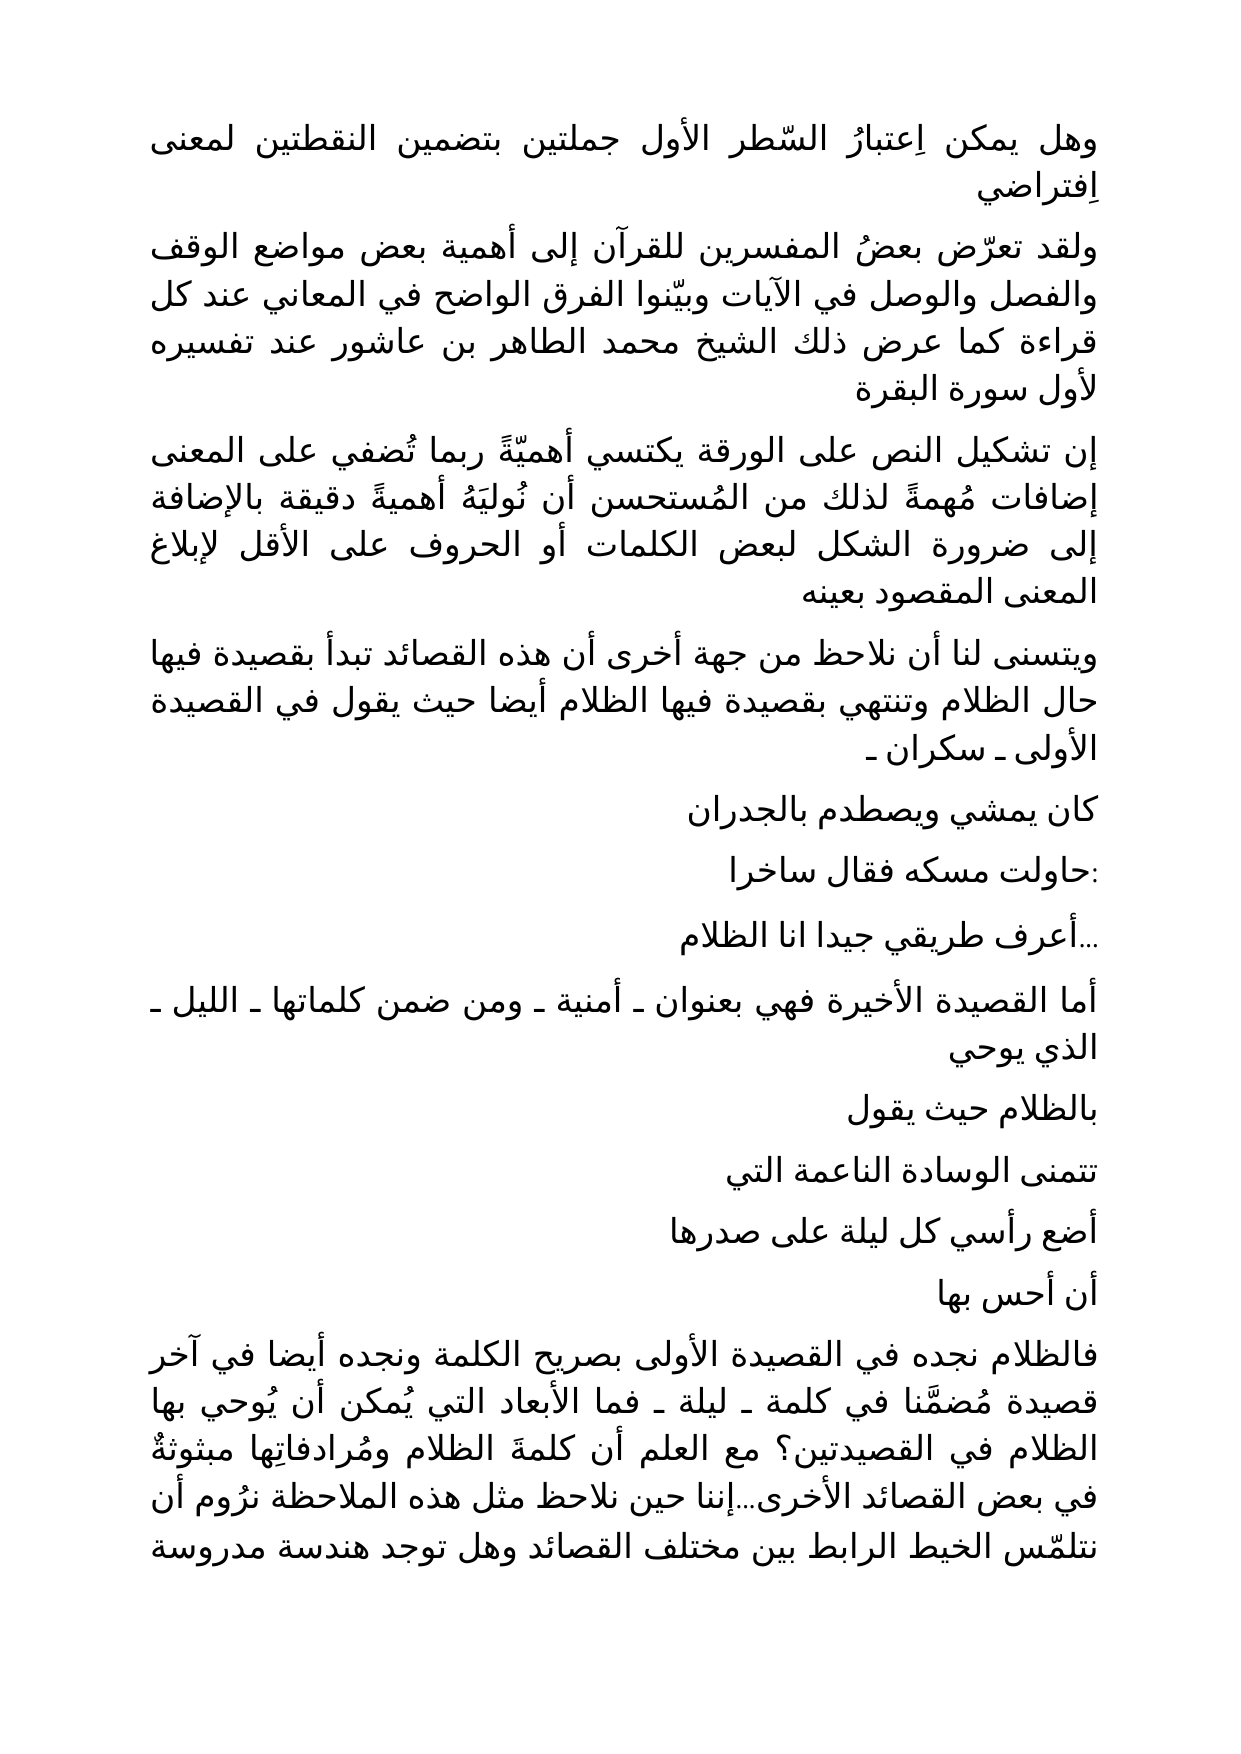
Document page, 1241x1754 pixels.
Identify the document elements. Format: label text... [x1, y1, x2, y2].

text أما القصيدة الأخيرة فهي بعنوان ـ أمنية ـ ومن ضمن كلماتها ـ الليل ـ الذي يوحي [149, 980, 1099, 1067]
text فالظلام نجده في القصيدة الأولى بصريح الكلمة ونجده أيضا في آخر قصيدة مُضمَّنا في كلمة ـ ليلة ـ فما الأبعاد التي يُمكن أن يُوحي بها الظلام في القصيدتين؟ مع العلم أن كلمةَ الظلام ومُرادفاتِها مبثوثةٌ في بعض القصائد الأخرى...إننا حين نلاحظ مثل هذه الملاحظة نرُوم أن نتلمّس الخيط الرابط بين مختلف القصائد وهل توجد هندسة مدروسة في ترتيب القصائد مثلا؟ وما العلاقة بين القصيدة الأولى في الاِفتتاح وبين القصيدة الأخيرة في الختام؟ [149, 1334, 1099, 1566]
text ويتسنى لنا أن نلاحظ من جهة أخرى أن هذه القصائد تبدأ بقصيدة فيها حال الظلام وتنتهي بقصيدة فيها الظلام أيضا حيث يقول في القصيدة الأولى ـ سكران ـ [149, 633, 1099, 767]
text ...أعرف طريقي جيدا انا الظلام [149, 915, 1099, 958]
text وهل يمكن اِعتبارُ السّطر الأول جملتين بتضمين النقطتين لمعنى اِفتراضي [149, 118, 1099, 205]
text كان يمشي ويصطدم بالجدران [149, 789, 1099, 829]
text إن تشكيل النص على الورقة يكتسي أهميّةً ربما تُضفي على المعنى إضافات مُهمةً لذلك من المُستحسن أن نُوليَهُ أهميةً دقيقة بالإضافة إلى ضرورة الشكل لبعض الكلمات أو الحروف على الأقل لإبلاغ المعنى المقصود بعينه [149, 430, 1099, 611]
text أن أحس بها [149, 1273, 1099, 1312]
text أضع رأسي كل ليلة على صدرها [149, 1211, 1099, 1251]
text بالظلام حيث يقول [149, 1089, 1099, 1128]
text تتمنى الوسادة الناعمة التي [149, 1150, 1099, 1189]
text ولقد تعرّض بعضُ المفسرين للقرآن إلى أهمية بعض مواضع الوقف والفصل والوصل في الآيات وبيّنوا الفرق الواضح في المعاني عند كل قراءة كما عرض ذلك الشيخ محمد الطاهر بن عاشور عند تفسيره لأول سورة البقرة [149, 227, 1099, 408]
text :حاولت مسكه فقال ساخرا [149, 851, 1099, 893]
